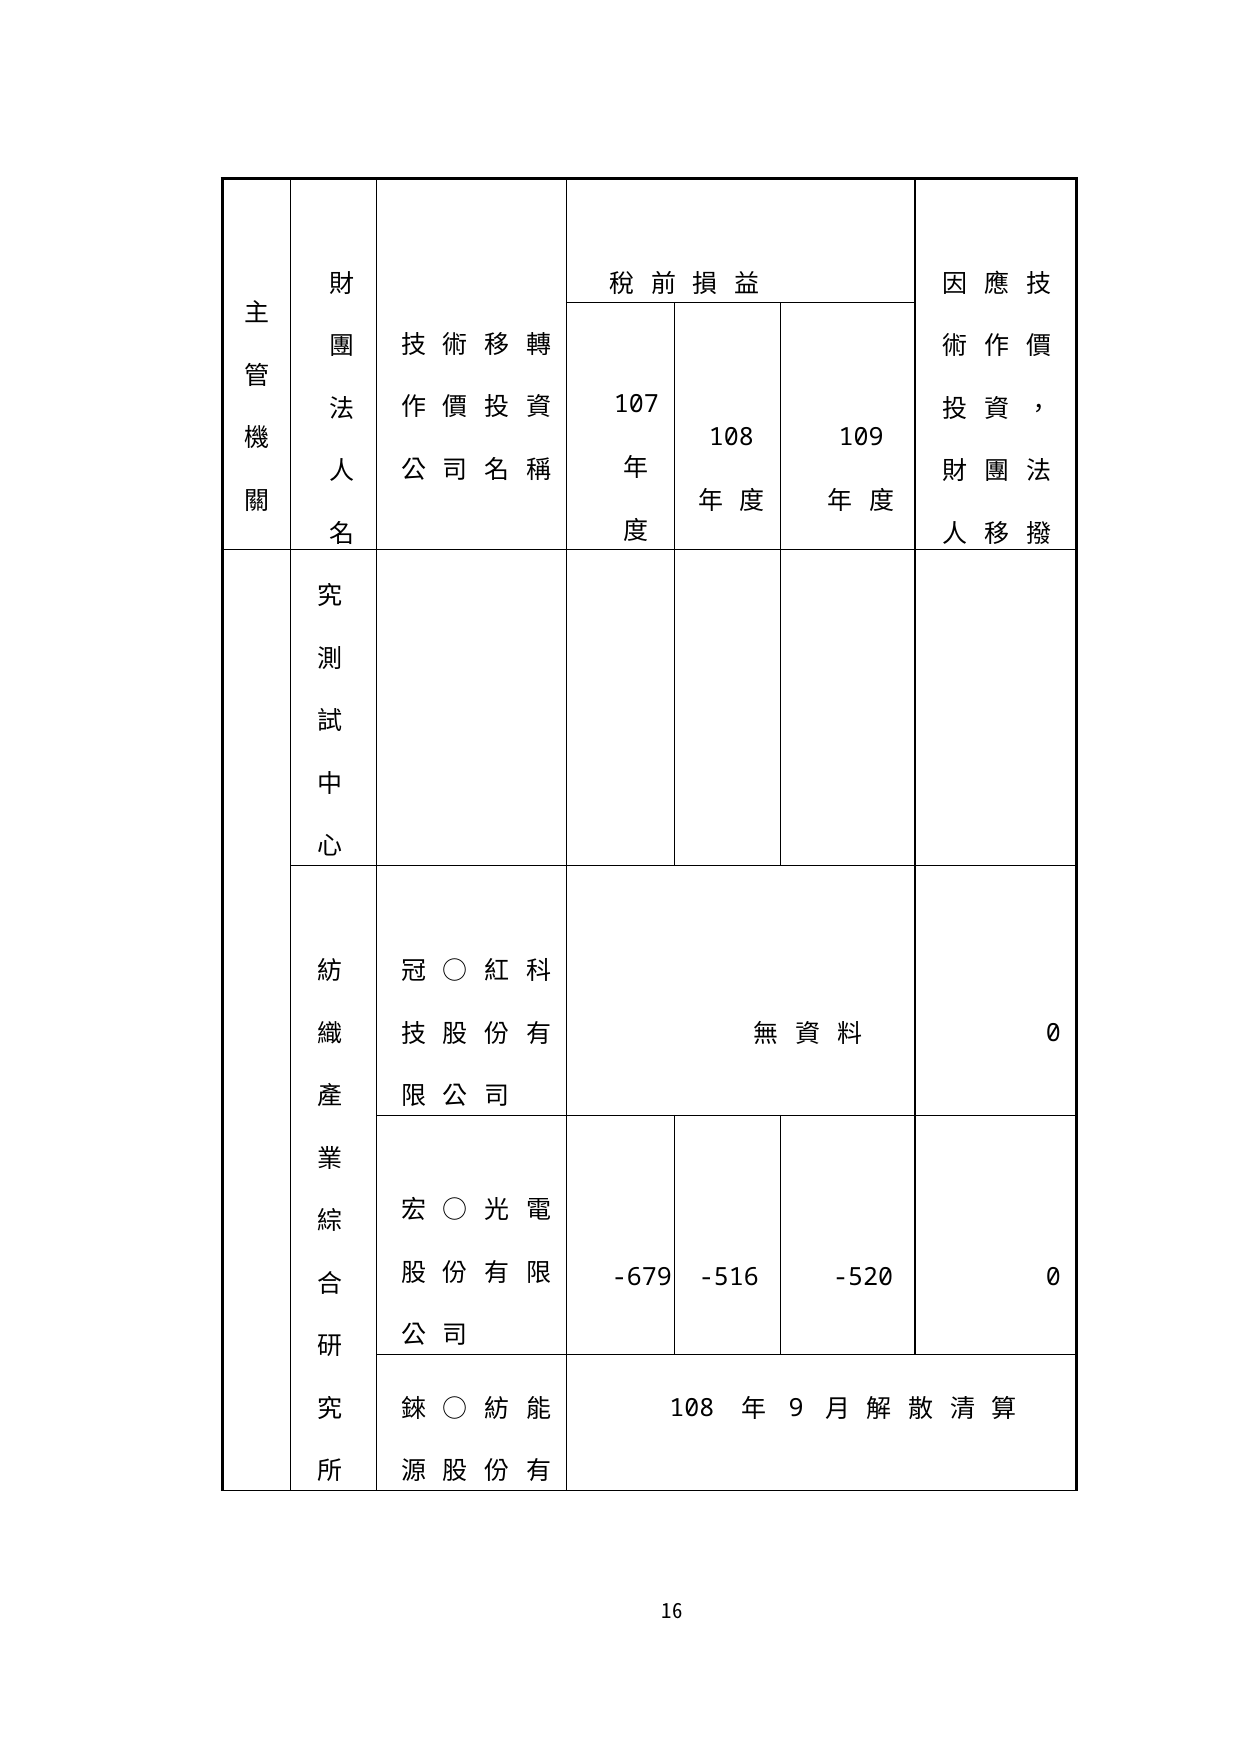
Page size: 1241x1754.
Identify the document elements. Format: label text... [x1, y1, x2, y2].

table_cell 無資料 [567, 866, 914, 1115]
table_cell 0 [916, 866, 1075, 1115]
table_cell [916, 550, 1075, 865]
table_cell 107年度 [567, 303, 674, 549]
table_header 因應技術作價投資，財團法人移撥人數 [916, 180, 1075, 549]
table_cell 宏○光電股份有限公司 [377, 1116, 566, 1353]
table_cell 究測試中心 [291, 550, 376, 865]
table_cell -520 [781, 1116, 914, 1353]
table_header 技術移轉作價投資公司名稱 [377, 180, 566, 549]
table_cell 紡織產業綜合研究所 [291, 866, 376, 1490]
table_cell 108年9月解散清算 [567, 1355, 1075, 1490]
table_header 財團法人名稱 [291, 180, 376, 549]
table_header 稅前損益 [567, 180, 914, 302]
table_cell 109年度 [781, 303, 914, 549]
table_cell 108年度 [675, 303, 780, 549]
table_cell 0 [916, 1116, 1075, 1353]
table_cell [377, 550, 566, 865]
table_cell [675, 550, 780, 865]
table_cell [567, 550, 674, 865]
table_cell -516 [675, 1116, 780, 1353]
table_cell 冠○紅科技股份有限公司 [377, 866, 566, 1115]
table_cell 錸○紡能源股份有 [377, 1355, 566, 1490]
table_cell [781, 550, 914, 865]
table_cell [224, 550, 290, 1490]
table_cell -679 [567, 1116, 674, 1353]
table_header 主管機關 [224, 180, 290, 549]
